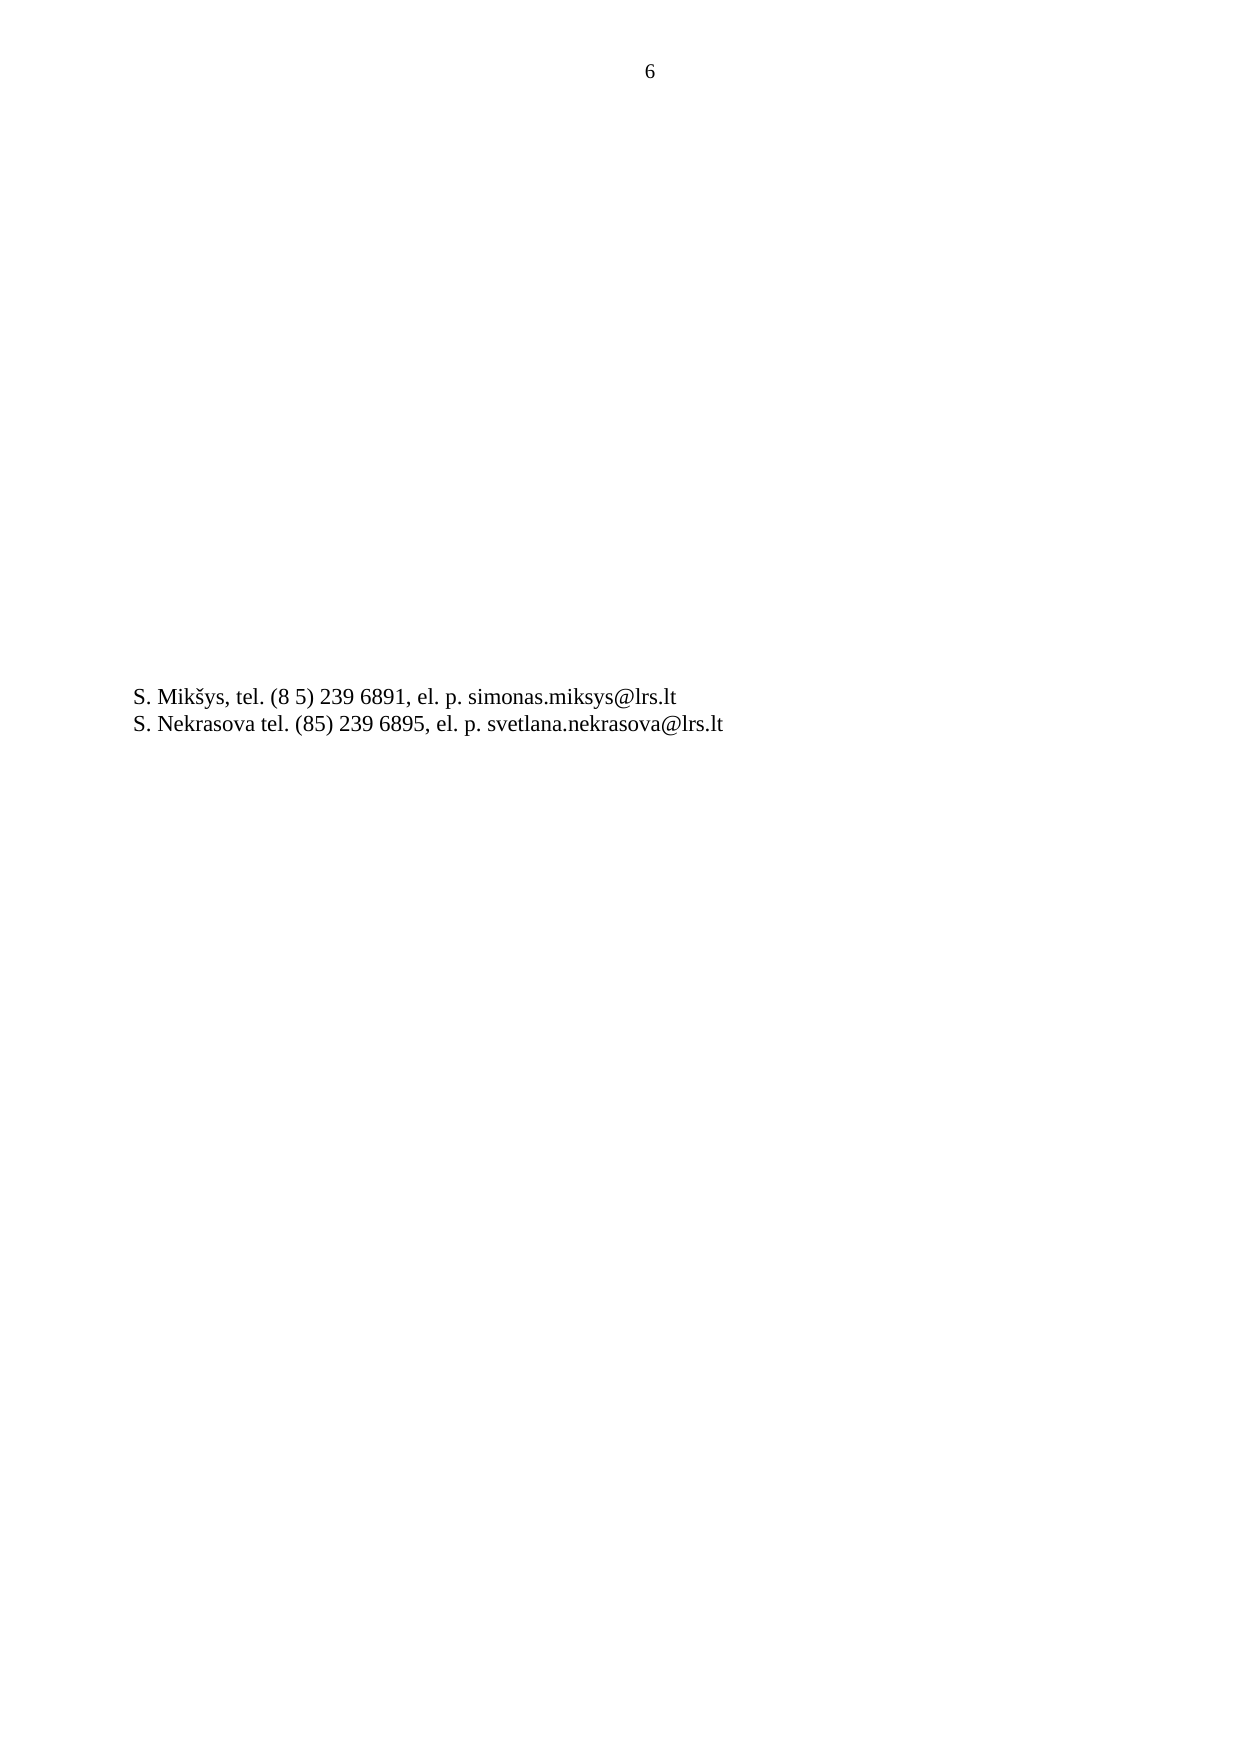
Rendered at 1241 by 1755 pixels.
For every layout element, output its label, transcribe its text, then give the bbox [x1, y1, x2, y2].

text S. Nekrasova tel. (85) 239 6895, el. p. svetlana.nekrasova@lrs.lt [133, 709, 1167, 736]
text S. Mikšys, tel. (8 5) 239 6891, el. p. simonas.miksys@lrs.lt [133, 683, 1167, 709]
